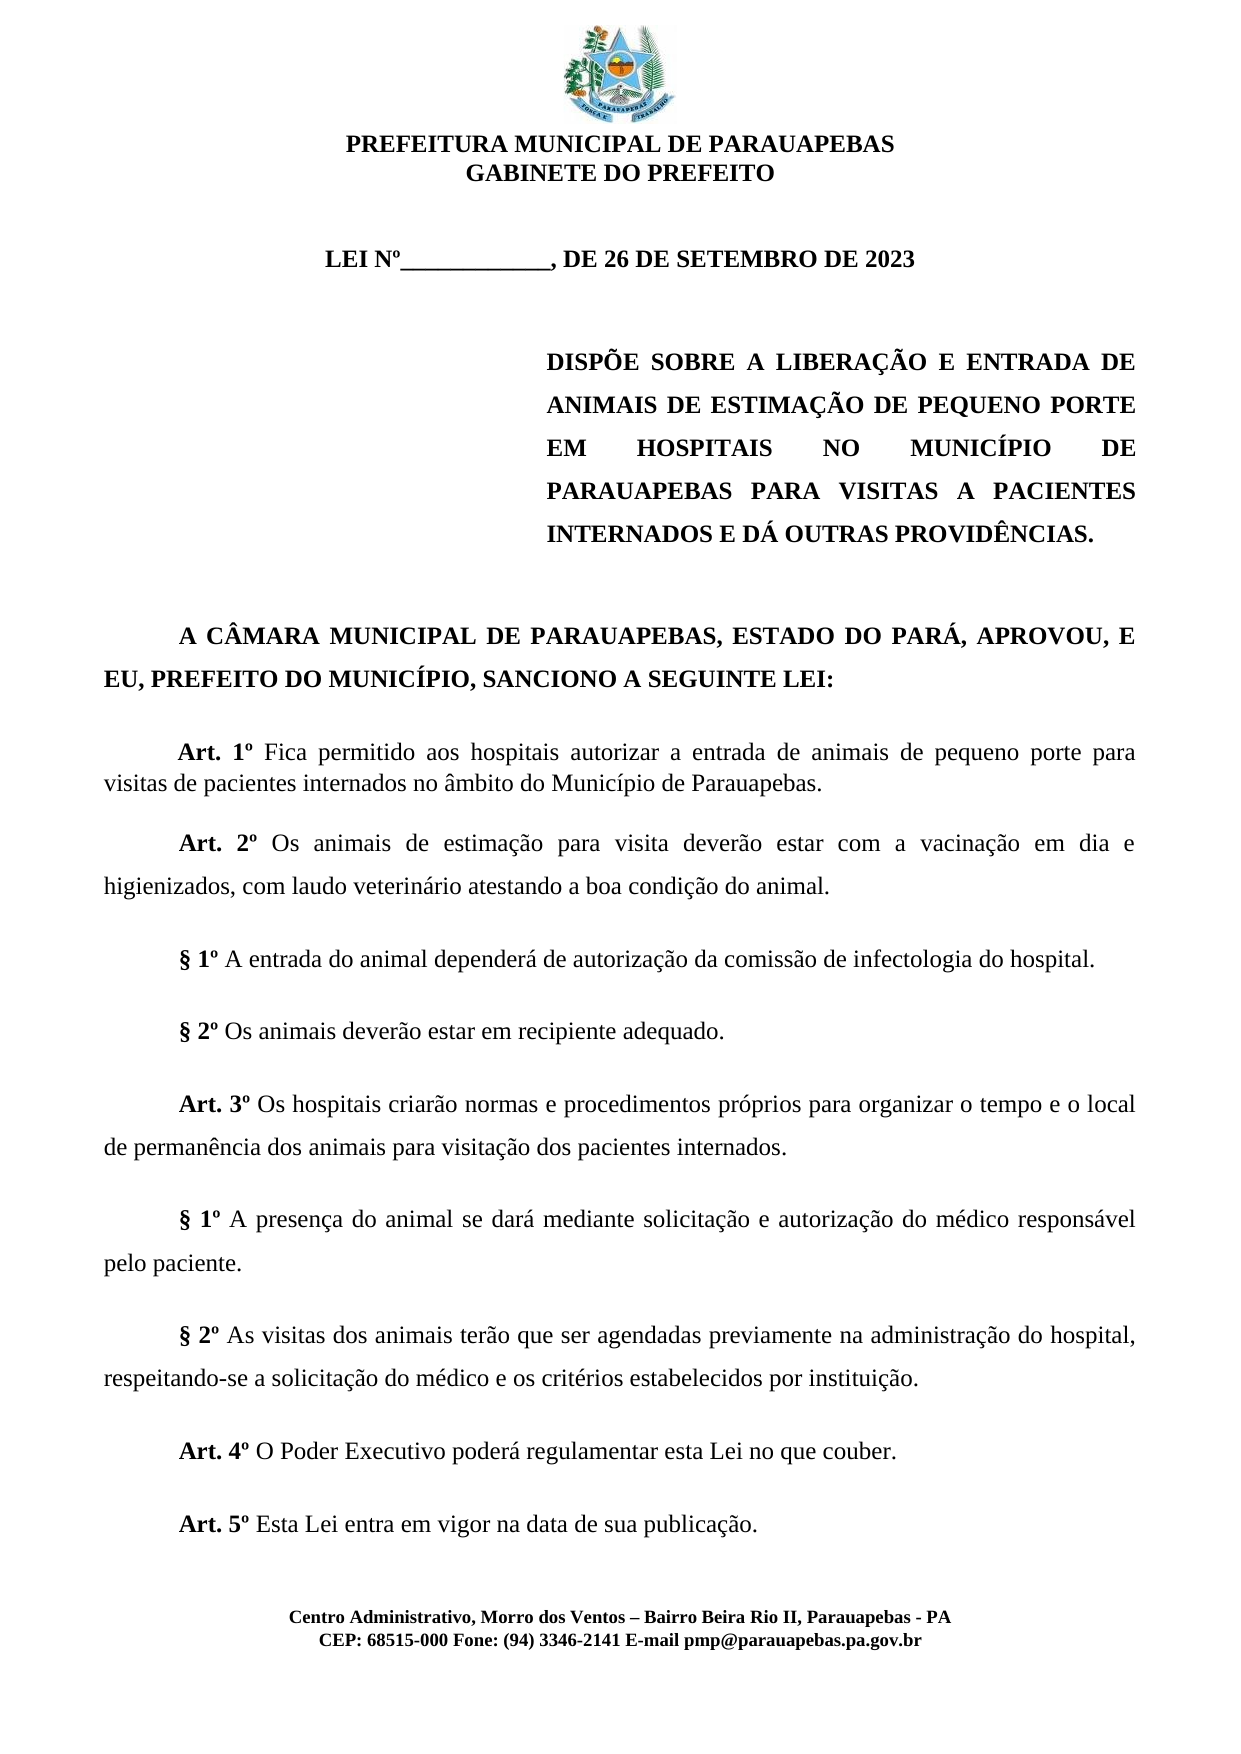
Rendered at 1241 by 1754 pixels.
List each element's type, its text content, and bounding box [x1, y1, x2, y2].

subtitle A CÂMARA MUNICIPAL DE PARAUAPEBAS, ESTADO DO PARÁ, APROVOU, E EU, PREFEITO DO MUNICÍPIO, SANCIONO A SEGUINTE LEI: [103, 621, 1137, 693]
picture [563, 25, 677, 124]
text § 2º As visitas dos animais terão que ser agendadas previamente na administração do hospital, respeitando-se a solicitação do médico e os critérios estabelecidos por instituição. [103, 1320, 1137, 1392]
text § 2º Os animais deverão estar em recipiente adequado. [103, 1016, 1137, 1045]
text § 1º A presença do animal se dará mediante solicitação e autorização do médico responsável pelo paciente. [103, 1204, 1137, 1276]
text Art. 5º Esta Lei entra em vigor na data de sua publicação. [103, 1509, 1137, 1537]
text Art. 4º O Poder Executivo poderá regulamentar esta Lei no que couber. [103, 1436, 1137, 1465]
subtitle DISPÕE SOBRE A LIBERAÇÃO E ENTRADA DE ANIMAIS DE ESTIMAÇÃO DE PEQUENO PORTE EM HOSPITAIS NO MUNICÍPIO DE PARAUAPEBAS PARA VISITAS A PACIENTES INTERNADOS E DÁ OUTRAS PROVIDÊNCIAS. [546, 347, 1137, 548]
text Art. 3º Os hospitais criarão normas e procedimentos próprios para organizar o tempo e o local de permanência dos animais para visitação dos pacientes internados. [103, 1089, 1137, 1161]
text Art. 2º Os animais de estimação para visita deverão estar com a vacinação em dia e higienizados, com laudo veterinário atestando a boa condição do animal. [103, 828, 1137, 900]
subtitle LEI Nº____________, DE 26 DE SETEMBRO DE 2023 [103, 244, 1137, 273]
text § 1º A entrada do animal dependerá de autorização da comissão de infectologia do hospital. [103, 944, 1137, 972]
